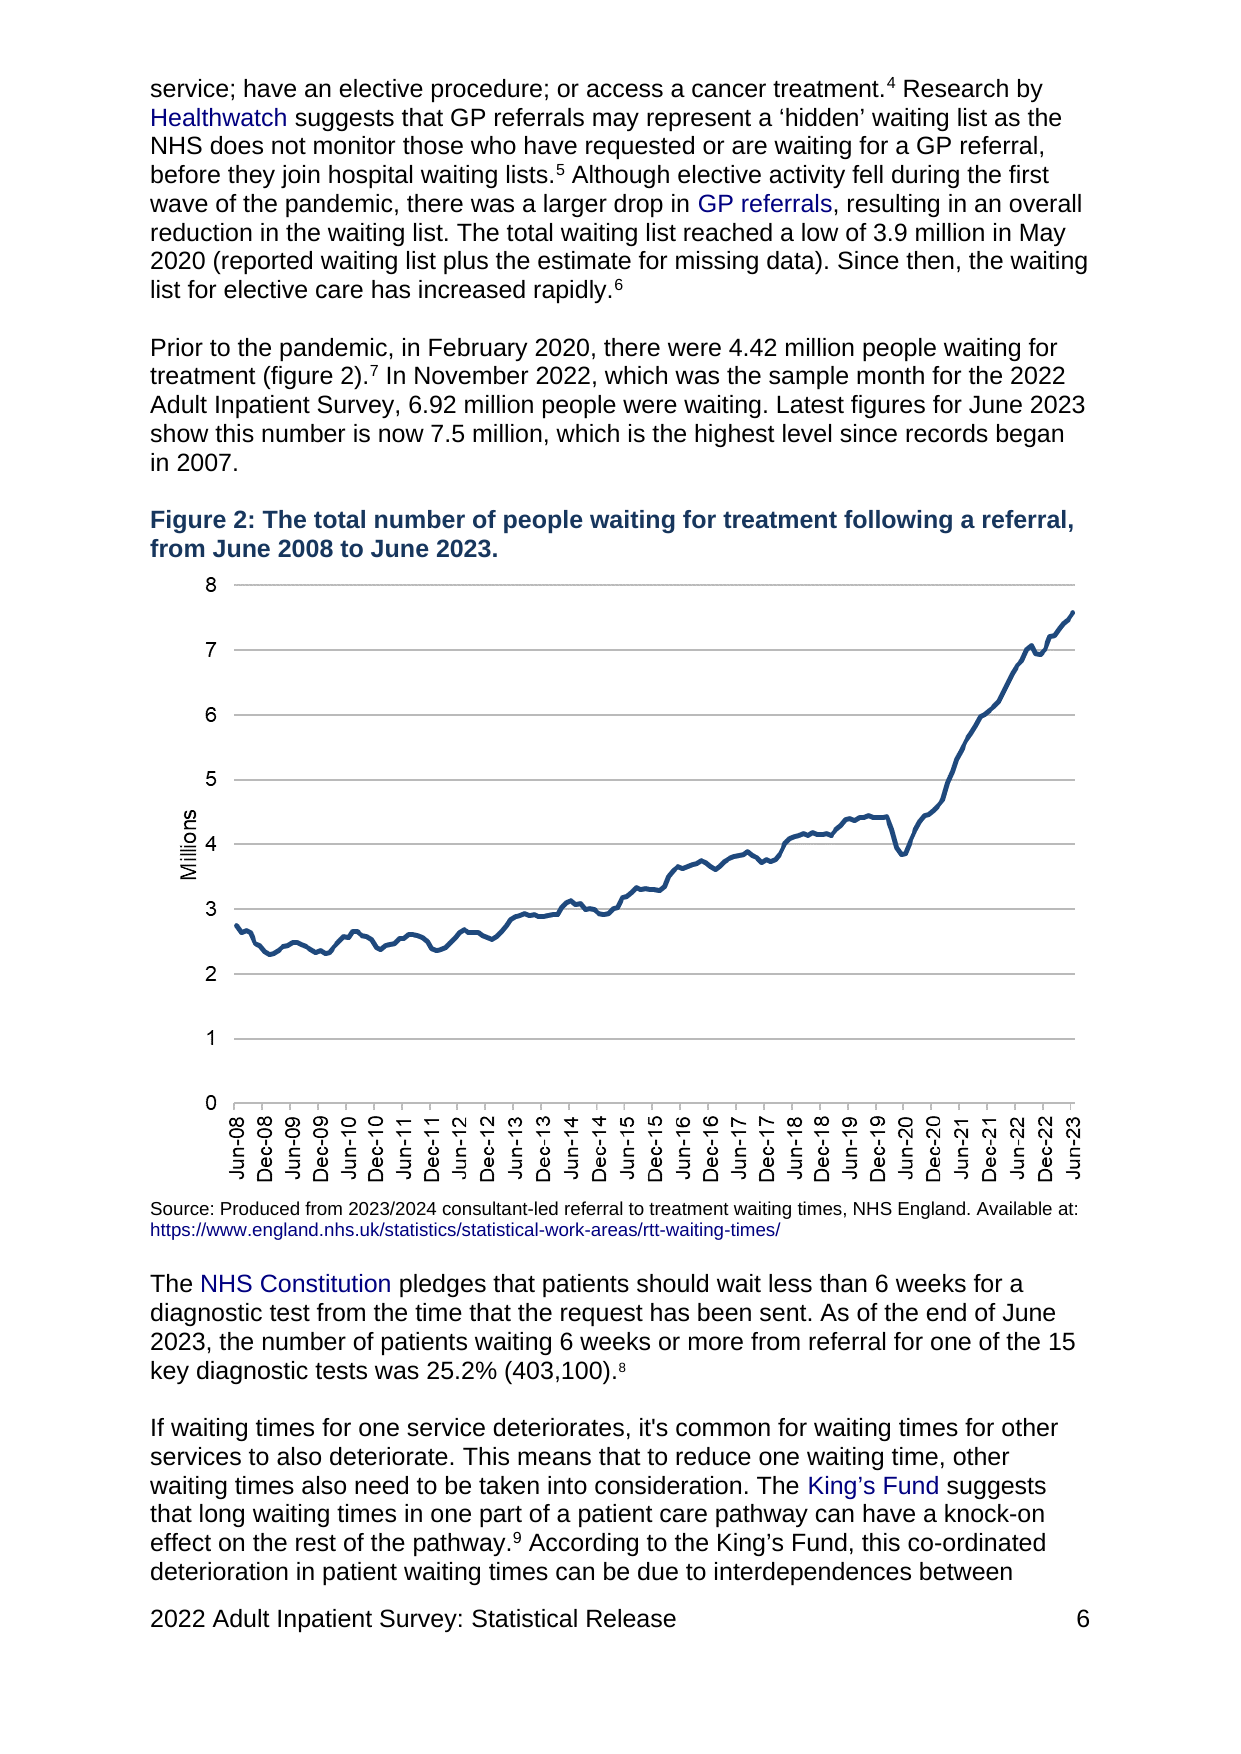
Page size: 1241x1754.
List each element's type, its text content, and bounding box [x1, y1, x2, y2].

text service; have an elective procedure; or access a cancer treatment. Research by Healthwatch suggests that GP referrals may represent a ‘hidden’ waiting list as the NHS does not monitor those who have requested or are waiting for a GP referral, before they join hospital waiting lists. Although elective activity fell during the first wave of the pandemic, there was a larger drop in GP referrals, resulting in an overall reduction in the waiting list. The total waiting list reached a low of 3.9 million in May 2020 (reported waiting list plus the estimate for missing data). Since then, the waiting list for elective care has increased rapidly. [150, 74, 1090, 304]
text Source: Produced from 2023/2024 consultant-led referral to treatment waiting times, NHS England. Available at: https://www.england.nhs.uk/statistics/statistical-work-areas/rtt-waiting-times/ [150, 1198, 1090, 1241]
text Figure 2: The total number of people waiting for treatment following a referral, from June 2008 to June 2023. [150, 505, 1090, 562]
text If waiting times for one service deteriorates, it's common for waiting times for other services to also deteriorate. This means that to reduce one waiting time, other waiting times also need to be taken into consideration. The King’s Fund suggests that long waiting times in one part of a patient care pathway can have a knock-on effect on the rest of the pathway. According to the King’s Fund, this co-ordinated deterioration in patient waiting times can be due to interdependences between [150, 1413, 1090, 1586]
text The NHS Constitution pledges that patients should wait less than 6 weeks for a diagnostic test from the time that the request has been sent. As of the end of June 2023, the number of patients waiting 6 weeks or more from referral for one of the 15 key diagnostic tests was 25.2% (403,100). [150, 1269, 1090, 1384]
text Prior to the pandemic, in February 2020, there were 4.42 million people waiting for treatment (figure 2). In November 2022, which was the sample month for the 2022 Adult Inpatient Survey, 6.92 million people were waiting. Latest figures for June 2023 show this number is now 7.5 million, which is the highest level since records began in 2007. [150, 332, 1090, 476]
